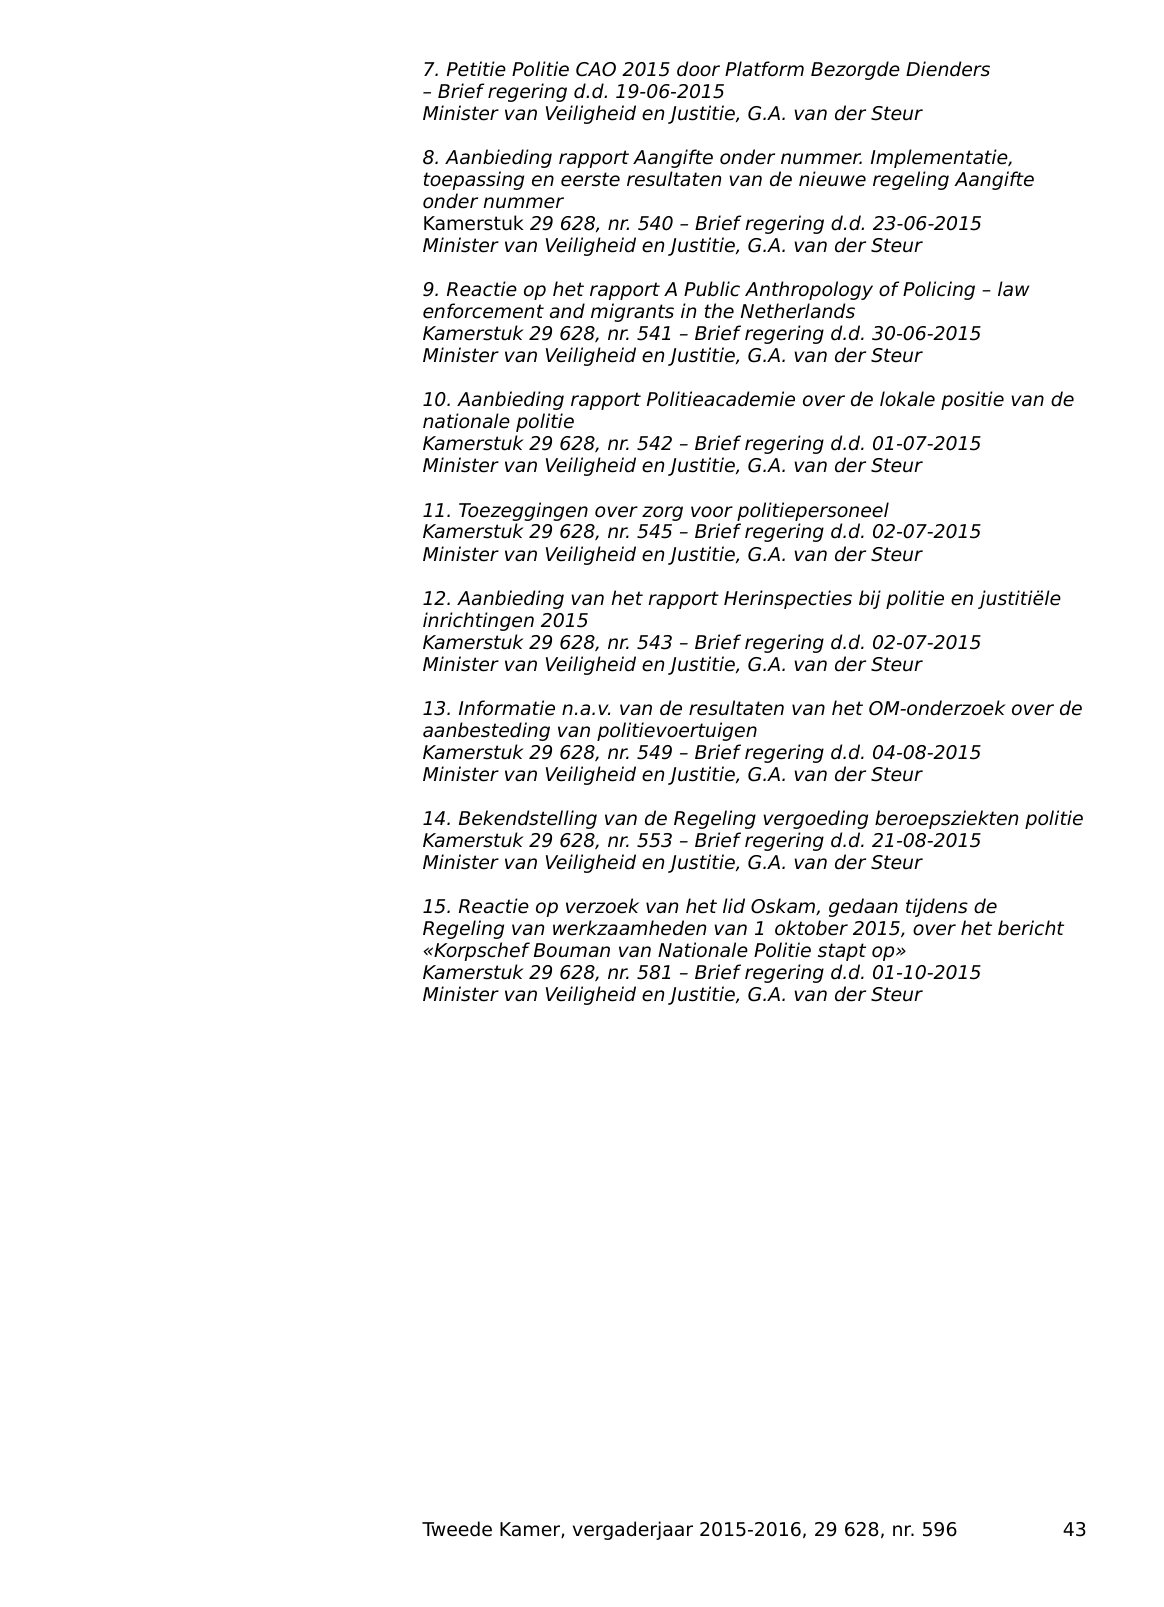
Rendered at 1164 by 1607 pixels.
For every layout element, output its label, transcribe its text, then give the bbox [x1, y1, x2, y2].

text 8. Aanbieding rapport Aangifte onder nummer. Implementatie, toepassing en eerste resultaten van de nieuwe regeling Aangifte onder nummer [422, 147, 1087, 213]
text Kamerstuk 29 628, nr. 540 – Brief regering d.d. 23-06-2015 [422, 213, 1087, 235]
text Kamerstuk 29 628, nr. 553 – Brief regering d.d. 21-08-2015 [422, 830, 1087, 852]
text 13. Informatie n.a.v. van de resultaten van het OM-onderzoek over de aanbesteding van politievoertuigen [422, 698, 1087, 742]
text Kamerstuk 29 628, nr. 543 – Brief regering d.d. 02-07-2015 [422, 632, 1087, 653]
text 7. Petitie Politie CAO 2015 door Platform Bezorgde Dienders [422, 59, 1087, 81]
text Minister van Veiligheid en Justitie, G.A. van der Steur [422, 984, 1087, 1006]
text Minister van Veiligheid en Justitie, G.A. van der Steur [422, 103, 1087, 125]
text Minister van Veiligheid en Justitie, G.A. van der Steur [422, 455, 1087, 477]
text Minister van Veiligheid en Justitie, G.A. van der Steur [422, 764, 1087, 786]
text Kamerstuk 29 628, nr. 581 – Brief regering d.d. 01-10-2015 [422, 962, 1087, 984]
text 10. Aanbieding rapport Politieacademie over de lokale positie van de nationale politie [422, 389, 1087, 433]
text 9. Reactie op het rapport A Public Anthropology of Policing – law enforcement and migrants in the Netherlands [422, 279, 1087, 323]
text 11. Toezeggingen over zorg voor politiepersoneel [422, 499, 1087, 521]
text Kamerstuk 29 628, nr. 542 – Brief regering d.d. 01-07-2015 [422, 433, 1087, 455]
text Minister van Veiligheid en Justitie, G.A. van der Steur [422, 345, 1087, 367]
text 12. Aanbieding van het rapport Herinspecties bij politie en justitiële inrichtingen 2015 [422, 588, 1087, 632]
text Minister van Veiligheid en Justitie, G.A. van der Steur [422, 235, 1087, 257]
text Minister van Veiligheid en Justitie, G.A. van der Steur [422, 543, 1087, 565]
text Kamerstuk 29 628, nr. 549 – Brief regering d.d. 04-08-2015 [422, 742, 1087, 764]
text Kamerstuk 29 628, nr. 541 – Brief regering d.d. 30-06-2015 [422, 323, 1087, 345]
text 15. Reactie op verzoek van het lid Oskam, gedaan tijdens de Regeling van werkzaamheden van 1 oktober 2015, over het bericht «Korpschef Bouman van Nationale Politie stapt op» [422, 896, 1087, 962]
text 14. Bekendstelling van de Regeling vergoeding beroepsziekten politie [422, 808, 1087, 830]
text – Brief regering d.d. 19-06-2015 [422, 81, 1087, 103]
text Minister van Veiligheid en Justitie, G.A. van der Steur [422, 653, 1087, 676]
text Kamerstuk 29 628, nr. 545 – Brief regering d.d. 02-07-2015 [422, 521, 1087, 543]
text Minister van Veiligheid en Justitie, G.A. van der Steur [422, 852, 1087, 874]
